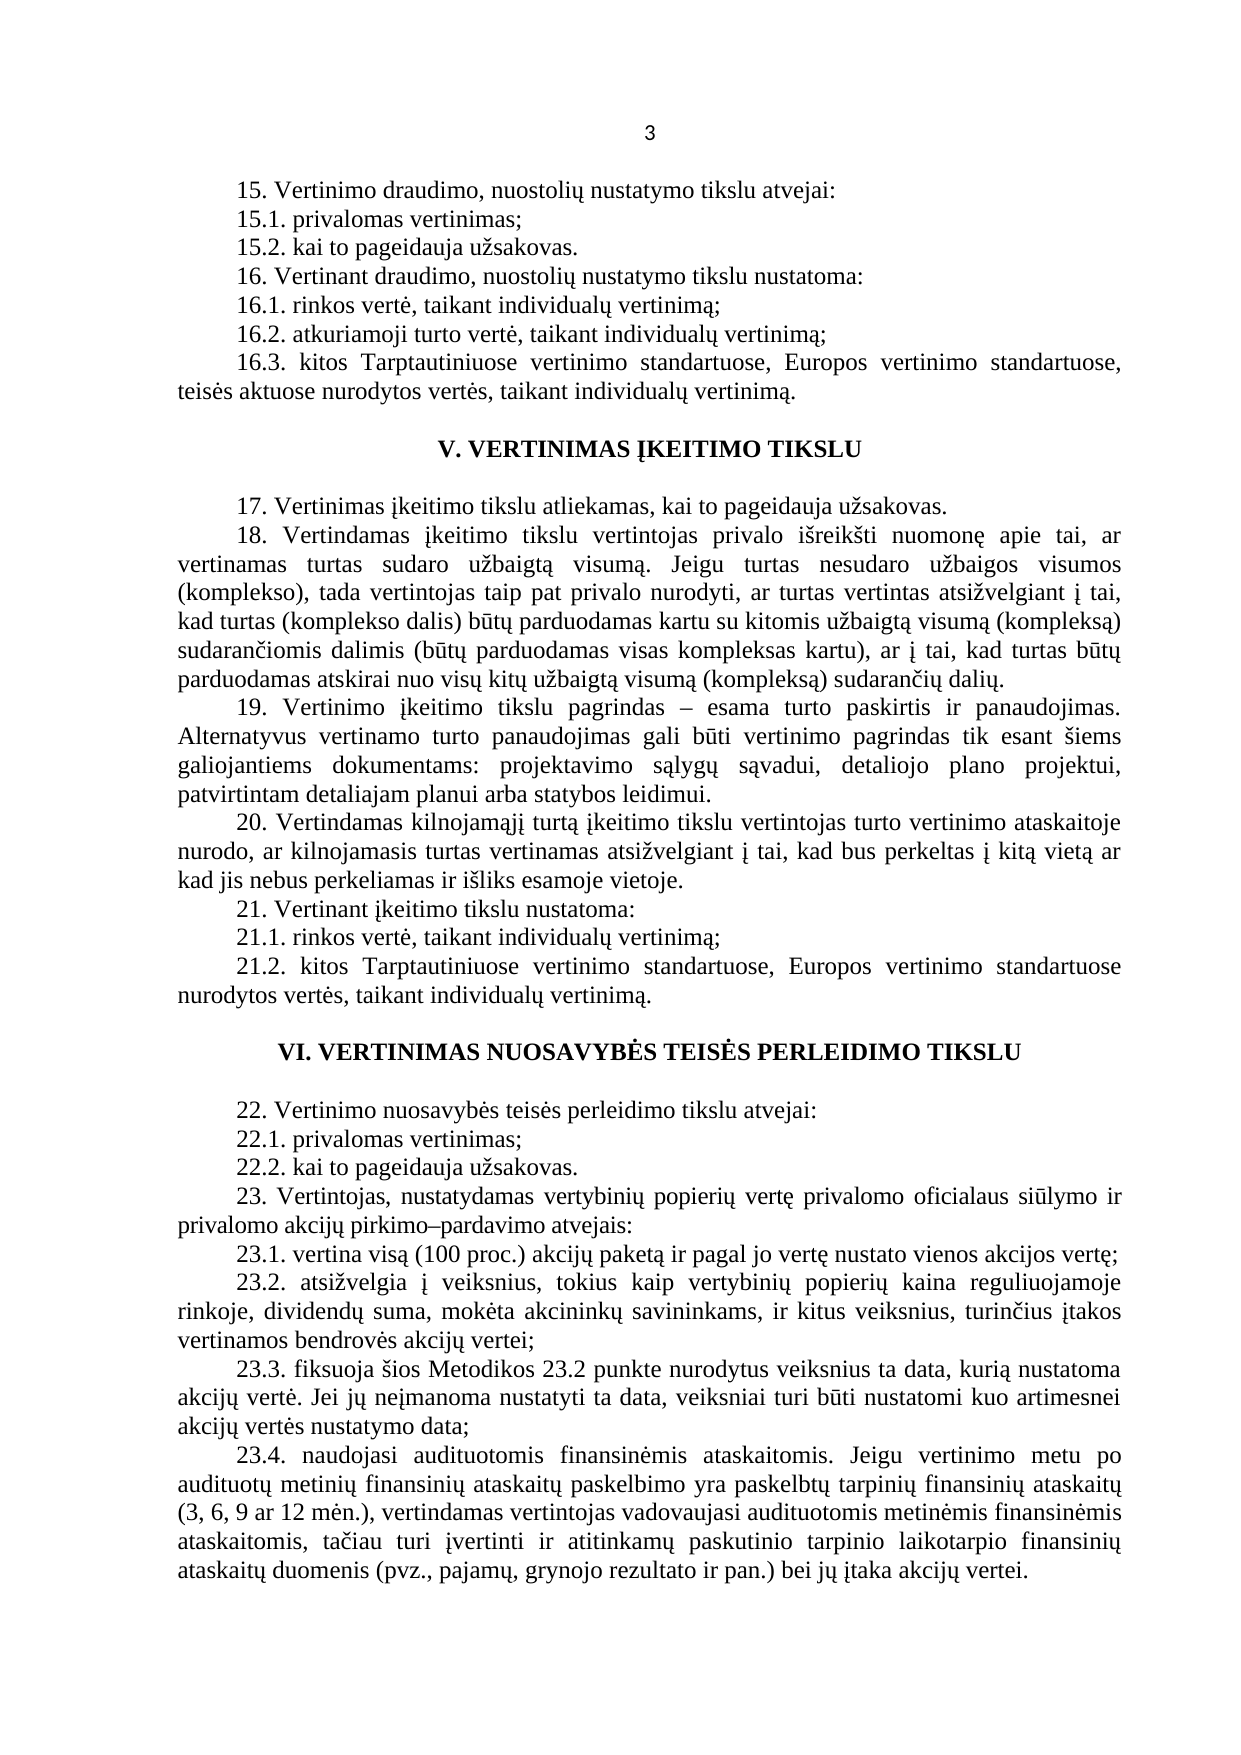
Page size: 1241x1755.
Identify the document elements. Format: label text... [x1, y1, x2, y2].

text 16.1. rinkos vertė, taikant individualų vertinimą; [177, 290, 1122, 319]
text 21. Vertinant įkeitimo tikslu nustatoma: [177, 894, 1122, 922]
text 21.1. rinkos vertė, taikant individualų vertinimą; [177, 922, 1122, 951]
text 23.4. naudojasi audituotomis finansinėmis ataskaitomis. Jeigu vertinimo metu po audituotų metinių finansinių ataskaitų paskelbimo yra paskelbtų tarpinių finansinių ataskaitų (3, 6, 9 ar 12 mėn.), vertindamas vertintojas vadovaujasi audituotomis metinėmis finansinėmis ataskaitomis, tačiau turi įvertinti ir atitinkamų paskutinio tarpinio laikotarpio finansinių ataskaitų duomenis (pvz., pajamų, grynojo rezultato ir pan.) bei jų įtaka akcijų vertei. [177, 1440, 1122, 1584]
text 19. Vertinimo įkeitimo tikslu pagrindas – esama turto paskirtis ir panaudojimas. Alternatyvus vertinamo turto panaudojimas gali būti vertinimo pagrindas tik esant šiems galiojantiems dokumentams: projektavimo sąlygų sąvadui, detaliojo plano projektui, patvirtintam detaliajam planui arba statybos leidimui. [177, 692, 1122, 807]
text 23. Vertintojas, nustatydamas vertybinių popierių vertę privalomo oficialaus siūlymo ir privalomo akcijų pirkimo–pardavimo atvejais: [177, 1181, 1122, 1239]
text 23.2. atsižvelgia į veiksnius, tokius kaip vertybinių popierių kaina reguliuojamoje rinkoje, dividendų suma, mokėta akcininkų savininkams, ir kitus veiksnius, turinčius įtakos vertinamos bendrovės akcijų vertei; [177, 1267, 1122, 1354]
text 15.1. privalomas vertinimas; [177, 204, 1122, 232]
text 15. Vertinimo draudimo, nuostolių nustatymo tikslu atvejai: [177, 175, 1122, 204]
text 17. Vertinimas įkeitimo tikslu atliekamas, kai to pageidauja užsakovas. [177, 491, 1122, 520]
text 21.2. kitos Tarptautiniuose vertinimo standartuose, Europos vertinimo standartuose nurodytos vertės, taikant individualų vertinimą. [177, 951, 1122, 1009]
text 22.2. kai to pageidauja užsakovas. [177, 1152, 1122, 1181]
text 22.1. privalomas vertinimas; [177, 1124, 1122, 1152]
text 16.3. kitos Tarptautiniuose vertinimo standartuose, Europos vertinimo standartuose, teisės aktuose nurodytos vertės, taikant individualų vertinimą. [177, 347, 1122, 405]
text 23.1. vertina visą (100 proc.) akcijų paketą ir pagal jo vertę nustato vienos akcijos vertę; [177, 1239, 1122, 1267]
text VI. VERTINIMAS NUOSAVYBĖS TEISĖS PERLEIDIMO TIKSLU [177, 1037, 1122, 1066]
text 20. Vertindamas kilnojamąjį turtą įkeitimo tikslu vertintojas turto vertinimo ataskaitoje nurodo, ar kilnojamasis turtas vertinamas atsižvelgiant į tai, kad bus perkeltas į kitą vietą ar kad jis nebus perkeliamas ir išliks esamoje vietoje. [177, 807, 1122, 894]
text 23.3. fiksuoja šios Metodikos 23.2 punkte nurodytus veiksnius ta data, kurią nustatoma akcijų vertė. Jei jų neįmanoma nustatyti ta data, veiksniai turi būti nustatomi kuo artimesnei akcijų vertės nustatymo data; [177, 1354, 1122, 1440]
text V. VERTINIMAS ĮKEITIMO TIKSLU [177, 434, 1122, 462]
text 15.2. kai to pageidauja užsakovas. [177, 232, 1122, 261]
text 16.2. atkuriamoji turto vertė, taikant individualų vertinimą; [177, 319, 1122, 347]
text 22. Vertinimo nuosavybės teisės perleidimo tikslu atvejai: [177, 1095, 1122, 1124]
text 18. Vertindamas įkeitimo tikslu vertintojas privalo išreikšti nuomonę apie tai, ar vertinamas turtas sudaro užbaigtą visumą. Jeigu turtas nesudaro užbaigos visumos (komplekso), tada vertintojas taip pat privalo nurodyti, ar turtas vertintas atsižvelgiant į tai, kad turtas (komplekso dalis) būtų parduodamas kartu su kitomis užbaigtą visumą (kompleksą) sudarančiomis dalimis (būtų parduodamas visas kompleksas kartu), ar į tai, kad turtas būtų parduodamas atskirai nuo visų kitų užbaigtą visumą (kompleksą) sudarančių dalių. [177, 520, 1122, 692]
text 16. Vertinant draudimo, nuostolių nustatymo tikslu nustatoma: [177, 261, 1122, 290]
